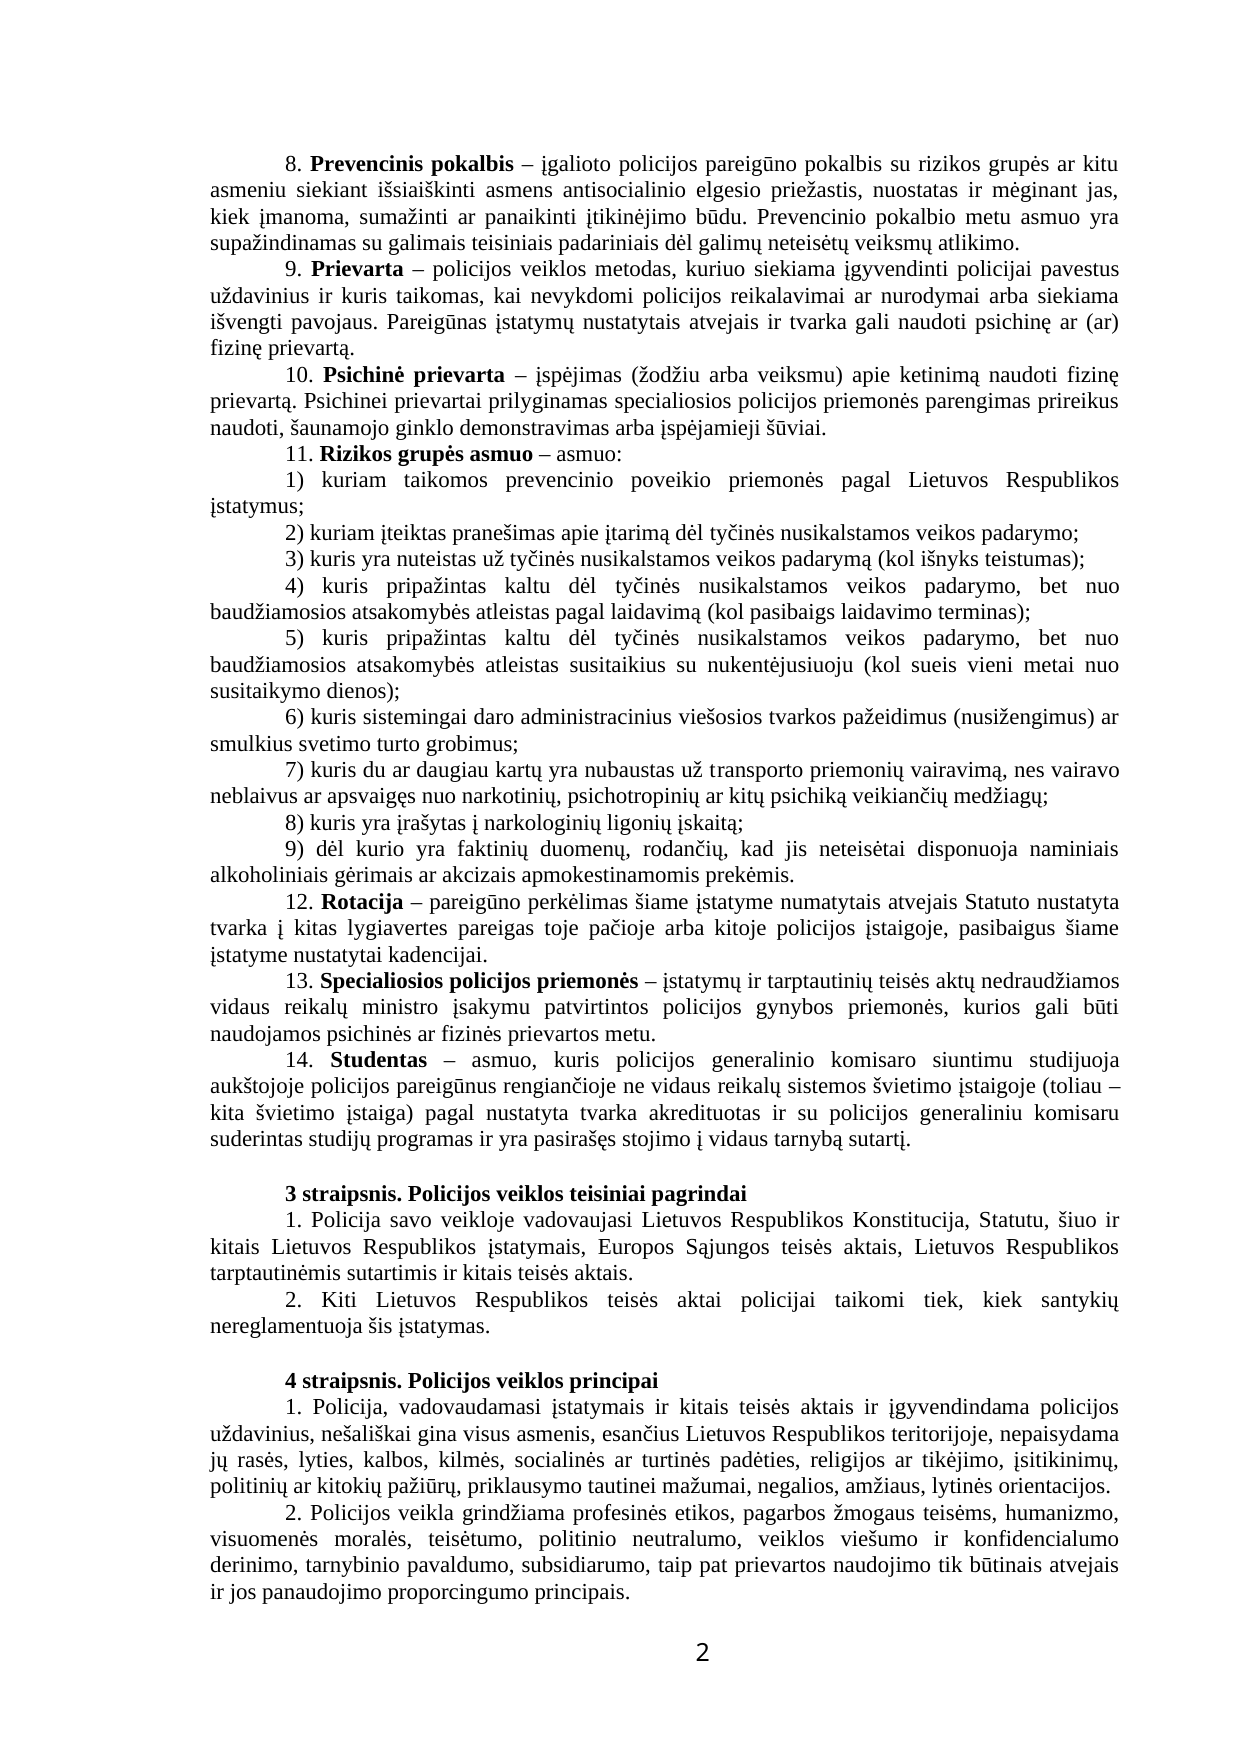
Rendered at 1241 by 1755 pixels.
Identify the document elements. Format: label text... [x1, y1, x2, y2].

text 12. Rotacija – pareigūno perkėlimas šiame įstatyme numatytais atvejais Statuto nustatyta tvarka į kitas lygiavertes pareigas toje pačioje arba kitoje policijos įstaigoje, pasibaigus šiame įstatyme nustatytai kadencijai. [210, 888, 1120, 967]
text 3) kuris yra nuteistas už tyčinės nusikalstamos veikos padarymą (kol išnyks teistumas); [210, 545, 1120, 572]
text 1. Policija, vadovaudamasi įstatymais ir kitais teisės aktais ir įgyvendindama policijos uždavinius, nešališkai gina visus asmenis, esančius Lietuvos Respublikos teritorijoje, nepaisydama jų rasės, lyties, kalbos, kilmės, socialinės ar turtinės padėties, religijos ar tikėjimo, įsitikinimų, politinių ar kitokių pažiūrų, priklausymo tautinei mažumai, negalios, amžiaus, lytinės orientacijos. [210, 1393, 1120, 1499]
text 9. Prievarta – policijos veiklos metodas, kuriuo siekiama įgyvendinti policijai pavestus uždavinius ir kuris taikomas, kai nevykdomi policijos reikalavimai ar nurodymai arba siekiama išvengti pavojaus. Pareigūnas įstatymų nustatytais atvejais ir tvarka gali naudoti psichinę ar (ar) fizinę prievartą. [210, 255, 1120, 361]
text 10. Psichinė prievarta – įspėjimas (žodžiu arba veiksmu) apie ketinimą naudoti fizinę prievartą. Psichinei prievartai prilyginamas specialiosios policijos priemonės parengimas prireikus naudoti, šaunamojo ginklo demonstravimas arba įspėjamieji šūviai. [210, 361, 1120, 440]
text 6) kuris sistemingai daro administracinius viešosios tvarkos pažeidimus (nusižengimus) ar smulkius svetimo turto grobimus; [210, 703, 1120, 756]
text 9) dėl kurio yra faktinių duomenų, rodančių, kad jis neteisėtai disponuoja naminiais alkoholiniais gėrimais ar akcizais apmokestinamomis prekėmis. [210, 835, 1120, 888]
text 8) kuris yra įrašytas į narkologinių ligonių įskaitą; [210, 809, 1120, 835]
text 13. Specialiosios policijos priemonės – įstatymų ir tarptautinių teisės aktų nedraudžiamos vidaus reikalų ministro įsakymu patvirtintos policijos gynybos priemonės, kurios gali būti naudojamos psichinės ar fizinės prievartos metu. [210, 967, 1120, 1046]
text 4) kuris pripažintas kaltu dėl tyčinės nusikalstamos veikos padarymo, bet nuo baudžiamosios atsakomybės atleistas pagal laidavimą (kol pasibaigs laidavimo terminas); [210, 572, 1120, 624]
text 3 straipsnis. Policijos veiklos teisiniai pagrindai [210, 1180, 1120, 1207]
text 5) kuris pripažintas kaltu dėl tyčinės nusikalstamos veikos padarymo, bet nuo baudžiamosios atsakomybės atleistas susitaikius su nukentėjusiuoju (kol sueis vieni metai nuo susitaikymo dienos); [210, 624, 1120, 703]
text 1) kuriam taikomos prevencinio poveikio priemonės pagal Lietuvos Respublikos įstatymus; [210, 466, 1120, 519]
text 2. Kiti Lietuvos Respublikos teisės aktai policijai taikomi tiek, kiek santykių nereglamentuoja šis įstatymas. [210, 1286, 1120, 1338]
text 7) kuris du ar daugiau kartų yra nubaustas už transporto priemonių vairavimą, nes vairavo neblaivus ar apsvaigęs nuo narkotinių, psichotropinių ar kitų psichiką veikiančių medžiagų; [210, 756, 1120, 809]
text 1. Policija savo veikloje vadovaujasi Lietuvos Respublikos Konstitucija, Statutu, šiuo ir kitais Lietuvos Respublikos įstatymais, Europos Sąjungos teisės aktais, Lietuvos Respublikos tarptautinėmis sutartimis ir kitais teisės aktais. [210, 1207, 1120, 1286]
text 2. Policijos veikla grindžiama profesinės etikos, pagarbos žmogaus teisėms, humanizmo, visuomenės moralės, teisėtumo, politinio neutralumo, veiklos viešumo ir konfidencialumo derinimo, tarnybinio pavaldumo, subsidiarumo, taip pat prievartos naudojimo tik būtinais atvejais ir jos panaudojimo proporcingumo principais. [210, 1499, 1120, 1604]
text 11. Rizikos grupės asmuo – asmuo: [210, 440, 1120, 466]
text 4 straipsnis. Policijos veiklos principai [210, 1367, 1120, 1393]
text 2) kuriam įteiktas pranešimas apie įtarimą dėl tyčinės nusikalstamos veikos padarymo; [210, 519, 1120, 545]
text 8. Prevencinis pokalbis – įgalioto policijos pareigūno pokalbis su rizikos grupės ar kitu asmeniu siekiant išsiaiškinti asmens antisocialinio elgesio priežastis, nuostatas ir mėginant jas, kiek įmanoma, sumažinti ar panaikinti įtikinėjimo būdu. Prevencinio pokalbio metu asmuo yra supažindinamas su galimais teisiniais padariniais dėl galimų neteisėtų veiksmų atlikimo. [210, 150, 1120, 255]
text 14. Studentas – asmuo, kuris policijos generalinio komisaro siuntimu studijuoja aukštojoje policijos pareigūnus rengiančioje ne vidaus reikalų sistemos švietimo įstaigoje (toliau – kita švietimo įstaiga) pagal nustatyta tvarka akredituotas ir su policijos generaliniu komisaru suderintas studijų programas ir yra pasirašęs stojimo į vidaus tarnybą sutartį. [210, 1046, 1120, 1151]
